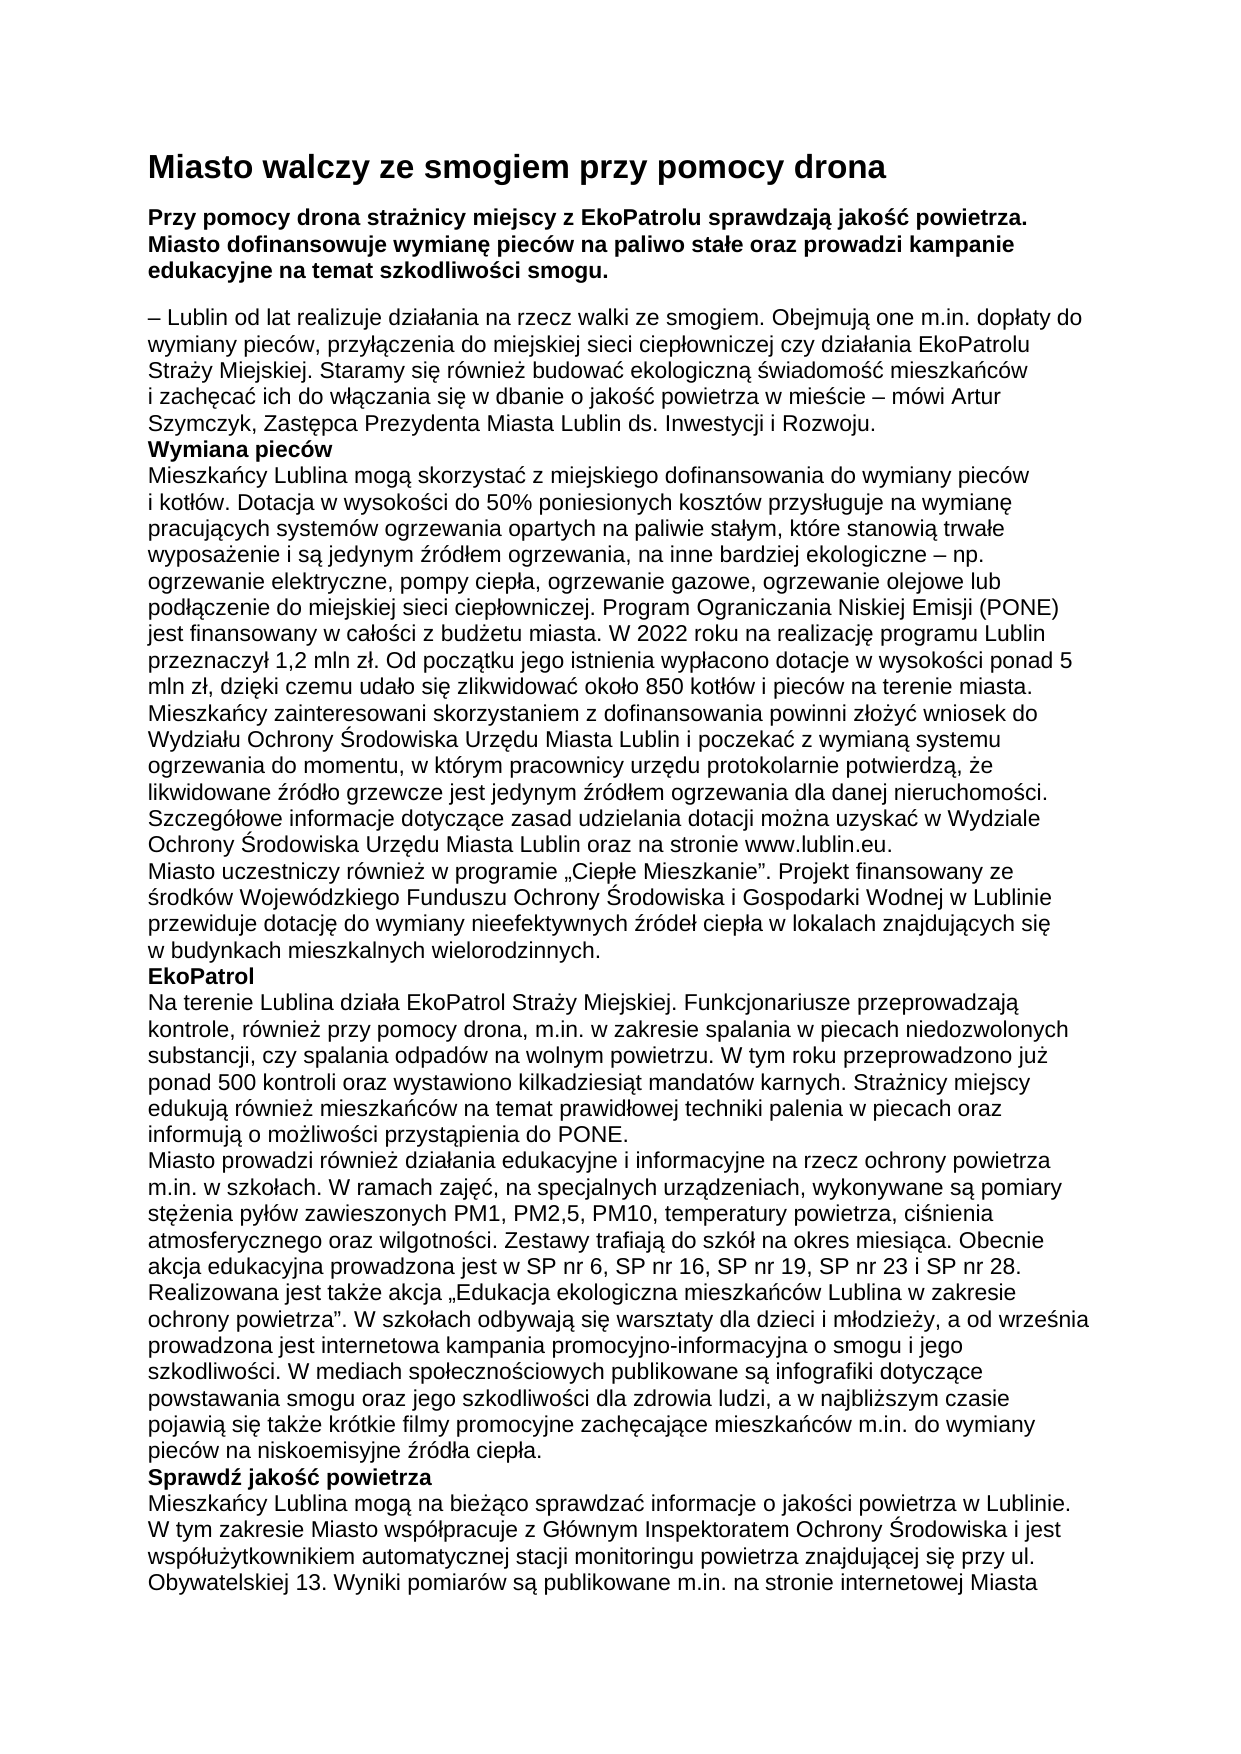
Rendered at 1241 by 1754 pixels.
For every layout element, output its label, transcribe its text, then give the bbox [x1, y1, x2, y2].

text EkoPatrol [148, 963, 1093, 989]
text Na terenie Lublina działa EkoPatrol Straży Miejskiej. Funkcjonariusze przeprowadzają kontrole, również przy pomocy drona, m.in. w zakresie spalania w piecach niedozwolonych substancji, czy spalania odpadów na wolnym powietrzu. W tym roku przeprowadzono już ponad 500 kontroli oraz wystawiono kilkadziesiąt mandatów karnych. Strażnicy miejscy edukują również mieszkańców na temat prawidłowej techniki palenia w piecach oraz informują o możliwości przystąpienia do PONE. [148, 989, 1093, 1147]
text Mieszkańcy zainteresowani skorzystaniem z dofinansowania powinni złożyć wniosek do Wydziału Ochrony Środowiska Urzędu Miasta Lublin i poczekać z wymianą systemu ogrzewania do momentu, w którym pracownicy urzędu protokolarnie potwierdzą, że likwidowane źródło grzewcze jest jedynym źródłem ogrzewania dla danej nieruchomości. Szczegółowe informacje dotyczące zasad udzielania dotacji można uzyskać w Wydziale Ochrony Środowiska Urzędu Miasta Lublin oraz na stronie www.lublin.eu. [148, 699, 1093, 858]
text Miasto prowadzi również działania edukacyjne i informacyjne na rzecz ochrony powietrza m.in. w szkołach. W ramach zajęć, na specjalnych urządzeniach, wykonywane są pomiary stężenia pyłów zawieszonych PM1, PM2,5, PM10, temperatury powietrza, ciśnienia atmosferycznego oraz wilgotności. Zestawy trafiają do szkół na okres miesiąca. Obecnie akcja edukacyjna prowadzona jest w SP nr 6, SP nr 16, SP nr 19, SP nr 23 i SP nr 28. [148, 1147, 1093, 1279]
subtitle Miasto walczy ze smogiem przy pomocy drona [148, 148, 1093, 186]
text Miasto uczestniczy również w programie „Ciepłe Mieszkanie”. Projekt finansowany ze środków Wojewódzkiego Funduszu Ochrony Środowiska i Gospodarki Wodnej w Lublinie przewiduje dotację do wymiany nieefektywnych źródeł ciepła w lokalach znajdujących się w budynkach mieszkalnych wielorodzinnych. [148, 858, 1093, 963]
text Sprawdź jakość powietrza [148, 1464, 1093, 1490]
text Wymiana pieców [148, 436, 1093, 462]
text Przy pomocy drona strażnicy miejscy z EkoPatrolu sprawdzają jakość powietrza. Miasto dofinansowuje wymianę pieców na paliwo stałe oraz prowadzi kampanie edukacyjne na temat szkodliwości smogu. [148, 204, 1093, 283]
text Realizowana jest także akcja „Edukacja ekologiczna mieszkańców Lublina w zakresie ochrony powietrza”. W szkołach odbywają się warsztaty dla dzieci i młodzieży, a od września prowadzona jest internetowa kampania promocyjno-informacyjna o smogu i jego szkodliwości. W mediach społecznościowych publikowane są infografiki dotyczące powstawania smogu oraz jego szkodliwości dla zdrowia ludzi, a w najbliższym czasie pojawią się także krótkie filmy promocyjne zachęcające mieszkańców m.in. do wymiany pieców na niskoemisyjne źródła ciepła. [148, 1279, 1093, 1464]
text – Lublin od lat realizuje działania na rzecz walki ze smogiem. Obejmują one m.in. dopłaty do wymiany pieców, przyłączenia do miejskiej sieci ciepłowniczej czy działania EkoPatrolu Straży Miejskiej. Staramy się również budować ekologiczną świadomość mieszkańców i zachęcać ich do włączania się w dbanie o jakość powietrza w mieście – mówi Artur Szymczyk, Zastępca Prezydenta Miasta Lublin ds. Inwestycji i Rozwoju. [148, 304, 1093, 436]
text Mieszkańcy Lublina mogą na bieżąco sprawdzać informacje o jakości powietrza w Lublinie. W tym zakresie Miasto współpracuje z Głównym Inspektoratem Ochrony Środowiska i jest współużytkownikiem automatycznej stacji monitoringu powietrza znajdującej się przy ul. Obywatelskiej 13. Wyniki pomiarów są publikowane m.in. na stronie internetowej Miasta [148, 1490, 1093, 1596]
text Mieszkańcy Lublina mogą skorzystać z miejskiego dofinansowania do wymiany pieców i kotłów. Dotacja w wysokości do 50% poniesionych kosztów przysługuje na wymianę pracujących systemów ogrzewania opartych na paliwie stałym, które stanowią trwałe wyposażenie i są jedynym źródłem ogrzewania, na inne bardziej ekologiczne – np. ogrzewanie elektryczne, pompy ciepła, ogrzewanie gazowe, ogrzewanie olejowe lub podłączenie do miejskiej sieci ciepłowniczej. Program Ograniczania Niskiej Emisji (PONE) jest finansowany w całości z budżetu miasta. W 2022 roku na realizację programu Lublin przeznaczył 1,2 mln zł. Od początku jego istnienia wypłacono dotacje w wysokości ponad 5 mln zł, dzięki czemu udało się zlikwidować około 850 kotłów i pieców na terenie miasta. [148, 462, 1093, 699]
